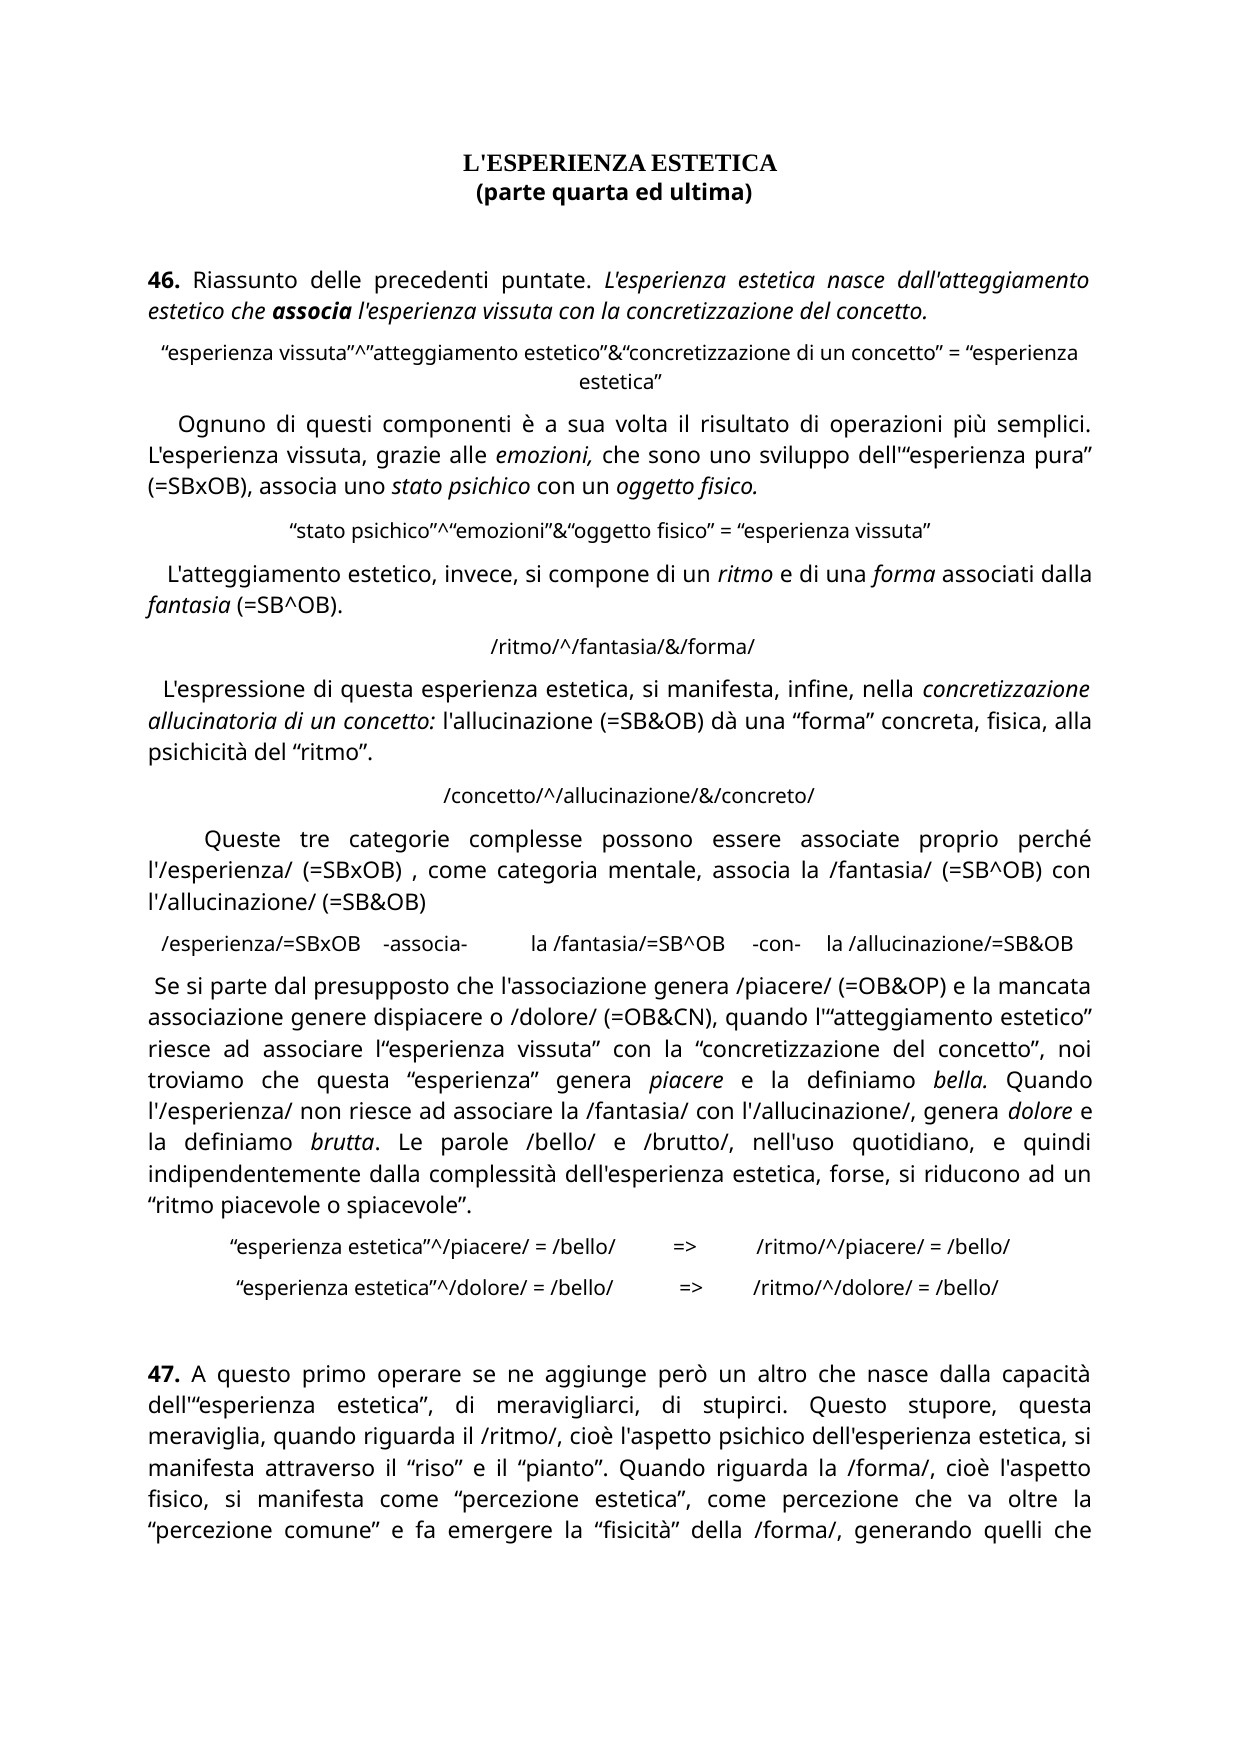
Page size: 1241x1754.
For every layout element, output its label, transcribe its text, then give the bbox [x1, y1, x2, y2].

text L'ESPERIENZA ESTETICA [148, 148, 1093, 176]
text “esperienza estetica”^/dolore/ = /bello/ => /ritmo/^/dolore/ = /bello/ [148, 1273, 1093, 1302]
list 47. A questo primo operare se ne aggiunge però un altro che nasce dalla capacità dell'“esperienza estetica”, di meravigliarci, di stupirci. Questo stupore, questa meraviglia, quando riguarda il /ritmo/, cioè l'aspetto psichico dell'esperienza estetica, si manifesta attraverso il “riso” e il “pianto”. Quando riguarda la /forma/, cioè l'aspetto fisico, si manifesta come “percezione estetica”, come percezione che va oltre la “percezione comune” e fa emergere la “fisicità” della /forma/, generando quelli che [148, 1358, 1093, 1545]
list Se si parte dal presupposto che l'associazione genera /piacere/ (=OB&OP) e la mancata associazione genere dispiacere o /dolore/ (=OB&CN), quando l'“atteggiamento estetico” riesce ad associare l“esperienza vissuta” con la “concretizzazione del concetto”, noi troviamo che questa “esperienza” genera piacere e la definiamo bella. Quando l'/esperienza/ non riesce ad associare la /fantasia/ con l'/allucinazione/, genera dolore e la definiamo brutta. Le parole /bello/ e /brutto/, nell'uso quotidiano, e quindi indipendentemente dalla complessità dell'esperienza estetica, forse, si riducono ad un “ritmo piacevole o spiacevole”. [148, 970, 1093, 1220]
list “esperienza estetica”^/piacere/ = /bello/ => /ritmo/^/piacere/ = /bello/ [148, 1232, 1093, 1261]
list /concetto/^/allucinazione/&/concreto/ [148, 779, 1093, 811]
list /ritmo/^/fantasia/&/forma/ [148, 632, 1093, 661]
list “stato psichico”^“emozioni”&“oggetto fisico” = “esperienza vissuta” [148, 514, 1093, 545]
list L'espressione di questa esperienza estetica, si manifesta, infine, nella concretizzazione allucinatoria di un concetto: l'allucinazione (=SB&OB) dà una “forma” concreta, fisica, alla psichicità del “ritmo”. [148, 673, 1093, 767]
list /esperienza/=SBxOB -associa- la /fantasia/=SB^OB -con- la /allucinazione/=SB&OB [148, 929, 1093, 958]
list Ognuno di questi componenti è a sua volta il risultato di operazioni più semplici. L'esperienza vissuta, grazie alle emozioni, che sono uno sviluppo dell'“esperienza pura” (=SBxOB), associa uno stato psichico con un oggetto fisico. [148, 408, 1093, 502]
list Queste tre categorie complesse possono essere associate proprio perché l'/esperienza/ (=SBxOB) , come categoria mentale, associa la /fantasia/ (=SB^OB) con l'/allucinazione/ (=SB&OB) [148, 823, 1093, 917]
text (parte quarta ed ultima) [148, 176, 1093, 208]
list 46. Riassunto delle precedenti puntate. L'esperienza estetica nasce dall'atteggiamento estetico che associa l'esperienza vissuta con la concretizzazione del concetto. [148, 264, 1093, 326]
list “esperienza vissuta”^”atteggiamento estetico”&“concretizzazione di un concetto” = “esperienza estetica” [148, 338, 1093, 395]
list L'atteggiamento estetico, invece, si compone di un ritmo e di una forma associati dalla fantasia (=SB^OB). [148, 558, 1093, 620]
